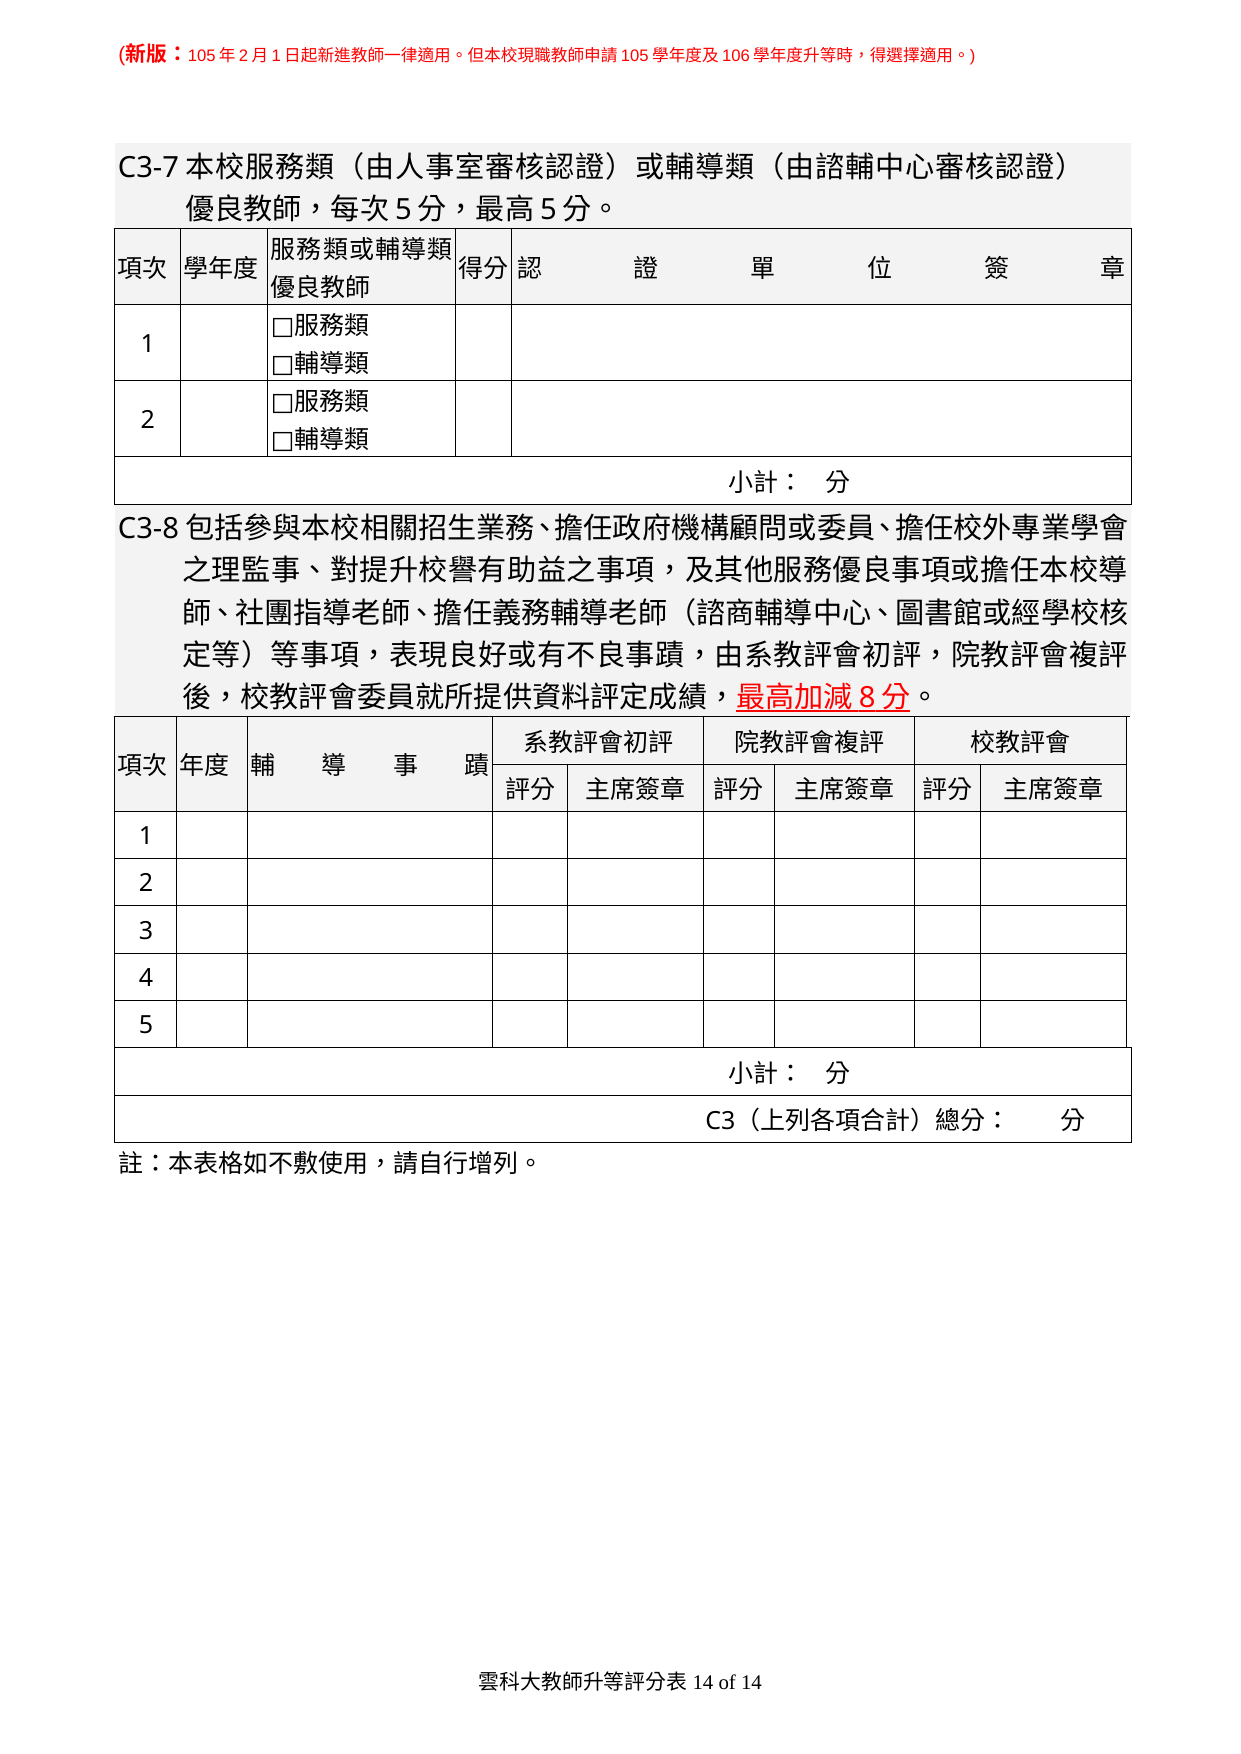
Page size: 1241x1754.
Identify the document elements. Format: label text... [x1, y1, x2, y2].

table_cell 1 [115, 305, 180, 380]
table_cell [493, 859, 567, 905]
table_cell [493, 954, 567, 1000]
table_cell [181, 381, 267, 456]
table_cell [568, 859, 703, 905]
table_cell [981, 906, 1126, 953]
table_cell 4 [115, 954, 176, 1000]
table_cell [493, 812, 567, 858]
table_cell 評分 [915, 765, 980, 811]
table_header C3-7本校服務類（由人事室審核認證）或輔導類（由諮輔中心審核認證）優良教師，每次5分，最高5分。 [115, 143, 1131, 228]
table_cell [177, 812, 247, 858]
table_cell [704, 812, 774, 858]
table_cell [248, 954, 492, 1000]
table_cell [248, 859, 492, 905]
table_cell 校教評會 [915, 717, 1126, 763]
table_cell [704, 906, 774, 953]
table_cell 主席簽章 [775, 765, 914, 811]
table_cell [1127, 764, 1131, 811]
table_cell [456, 381, 511, 456]
table_cell [568, 812, 703, 858]
table_cell [1127, 716, 1131, 763]
table_cell [177, 1001, 247, 1047]
table_cell [181, 305, 267, 380]
table_cell 評分 [704, 765, 774, 811]
table_cell [704, 954, 774, 1000]
table_cell 5 [115, 1001, 176, 1047]
table_cell [512, 381, 1131, 456]
table_cell [775, 812, 914, 858]
table_cell [775, 1001, 914, 1047]
table_cell 3 [115, 906, 176, 953]
table_cell C3-8包括參與本校相關招生業務、擔任政府機構顧問或委員、擔任校外專業學會之理監事、對提升校譽有助益之事項，及其他服務優良事項或擔任本校導師、社團指導老師、擔任義務輔導老師（諮商輔導中心、圖書館或經學校核定等）等事項，表現良好或有不良事蹟，由系教評會初評，院教評會複評後，校教評會委員就所提供資料評定成績，最高加減8分。 [115, 505, 1131, 716]
table_cell 小計： 分 [115, 1048, 1131, 1094]
table_cell 主席簽章 [981, 765, 1126, 811]
table_cell 2 [115, 381, 180, 456]
table_cell 學年度 [181, 229, 267, 304]
table_cell 系教評會初評 [493, 717, 703, 763]
table_cell [981, 859, 1126, 905]
table_cell [704, 1001, 774, 1047]
table_cell 輔導事蹟 [248, 717, 492, 811]
table_cell [1127, 811, 1131, 858]
table_cell [568, 1001, 703, 1047]
table_cell 主席簽章 [568, 765, 703, 811]
table_cell 1 [115, 812, 176, 858]
table_cell [915, 954, 980, 1000]
table_cell [248, 906, 492, 953]
table_cell [493, 1001, 567, 1047]
table_cell [775, 859, 914, 905]
table_cell [1127, 858, 1131, 905]
table_cell [1127, 905, 1131, 953]
table_cell [568, 954, 703, 1000]
table_cell [915, 1001, 980, 1047]
table_cell 院教評會複評 [704, 717, 914, 763]
table_cell [568, 906, 703, 953]
table_cell 認證單位簽章 [512, 229, 1131, 304]
table_cell [915, 859, 980, 905]
table_cell 項次 [115, 717, 176, 811]
table_cell [915, 906, 980, 953]
table_cell [775, 906, 914, 953]
table_cell 服務類或輔導類優良教師 [268, 229, 455, 304]
table_cell 2 [115, 859, 176, 905]
table_cell [456, 305, 511, 380]
table_cell [493, 906, 567, 953]
table_cell [177, 906, 247, 953]
table_cell [981, 1001, 1126, 1047]
table_cell [775, 954, 914, 1000]
text 註：本表格如不敷使用，請自行增列。 [118, 1143, 1122, 1180]
table_cell [1127, 1000, 1131, 1047]
table_cell [1127, 953, 1131, 1000]
table_cell [704, 859, 774, 905]
table_cell 評分 [493, 765, 567, 811]
table_cell [177, 954, 247, 1000]
table_cell 得分 [456, 229, 511, 304]
table_cell [981, 954, 1126, 1000]
table_cell 小計： 分 [115, 457, 1131, 503]
table_cell C3（上列各項合計）總分： 分 [115, 1096, 1131, 1142]
table_cell □服務類 □輔導類 [268, 305, 455, 380]
table_cell 年度 [177, 717, 247, 811]
table_cell □服務類 □輔導類 [268, 381, 455, 456]
table_cell [248, 1001, 492, 1047]
table_cell [981, 812, 1126, 858]
table_cell [512, 305, 1131, 380]
table_cell [915, 812, 980, 858]
table_cell 項次 [115, 229, 180, 304]
table_cell [248, 812, 492, 858]
table_cell [177, 859, 247, 905]
